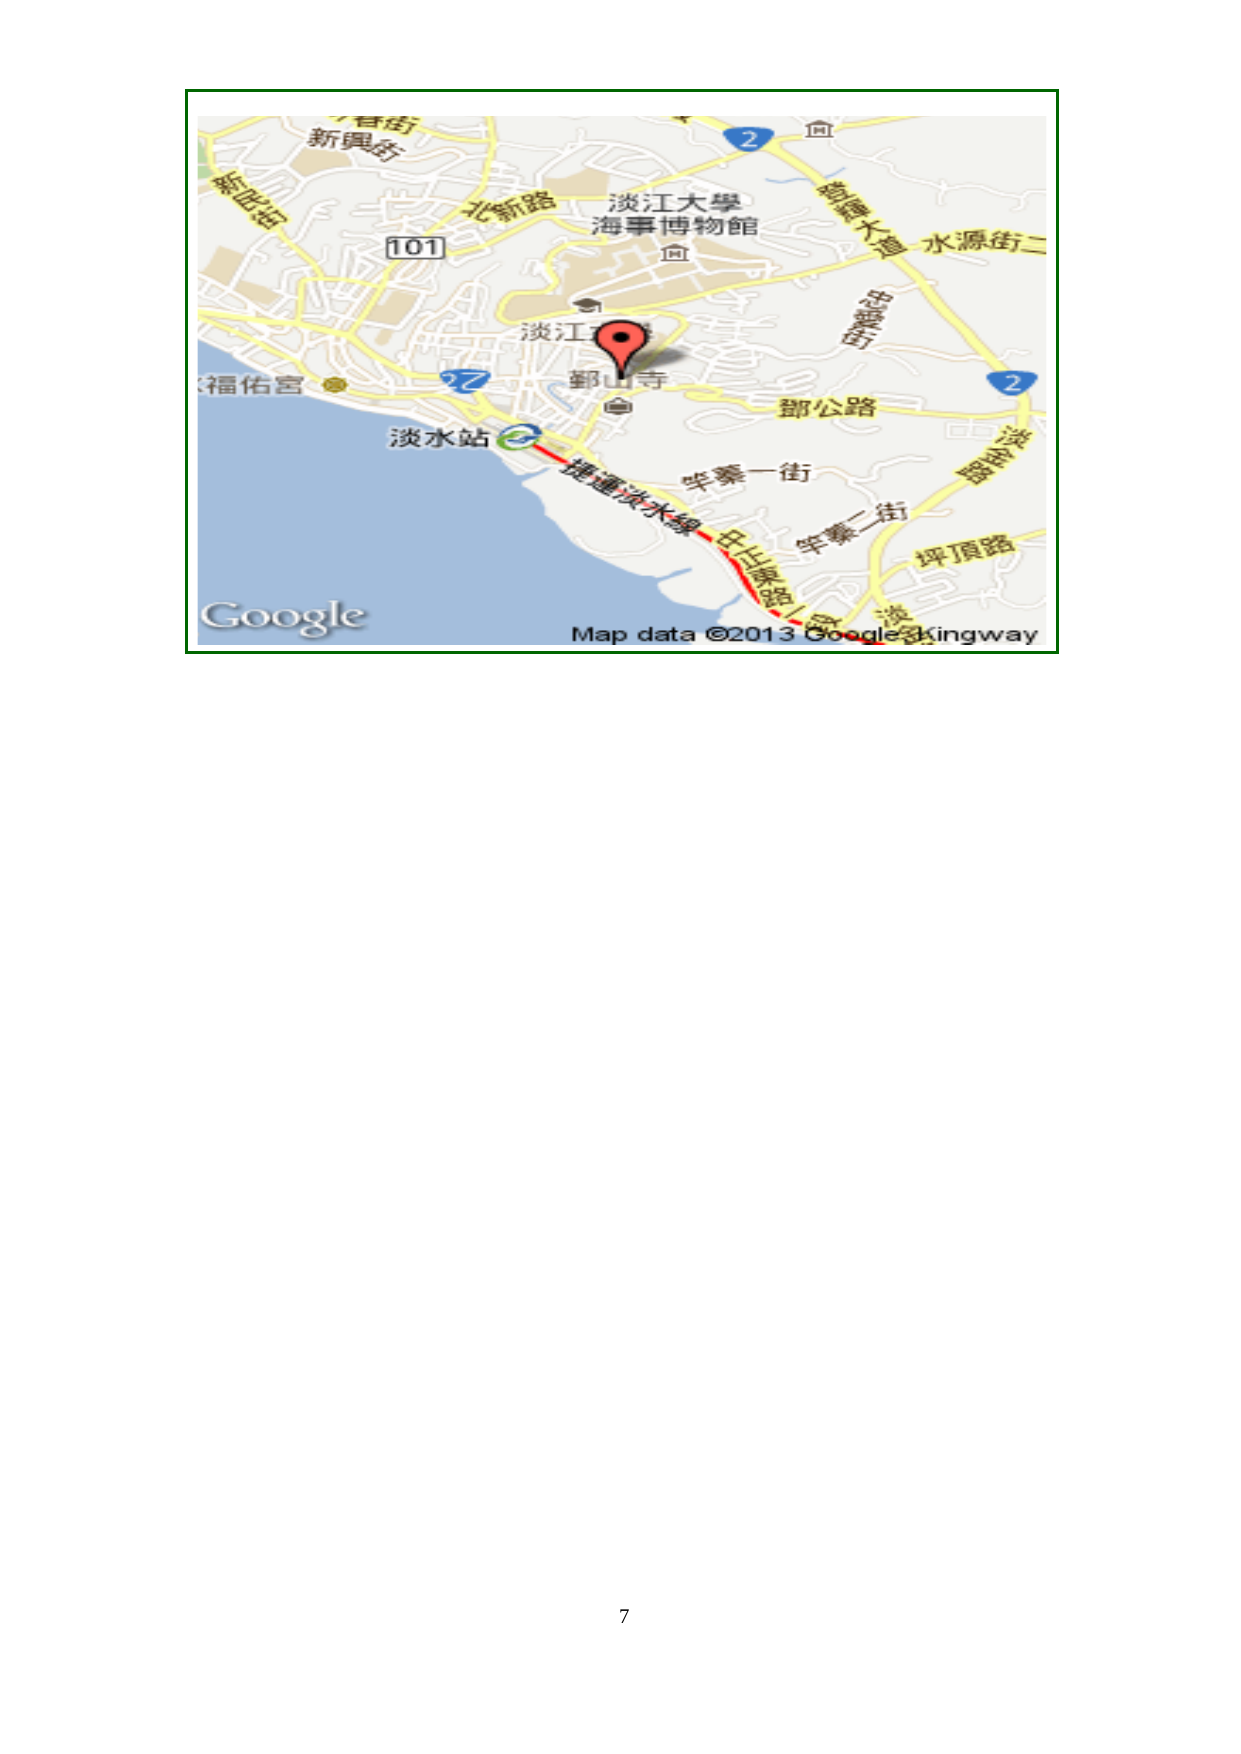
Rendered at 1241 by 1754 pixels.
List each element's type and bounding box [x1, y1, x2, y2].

table_cell [188, 92, 1056, 651]
